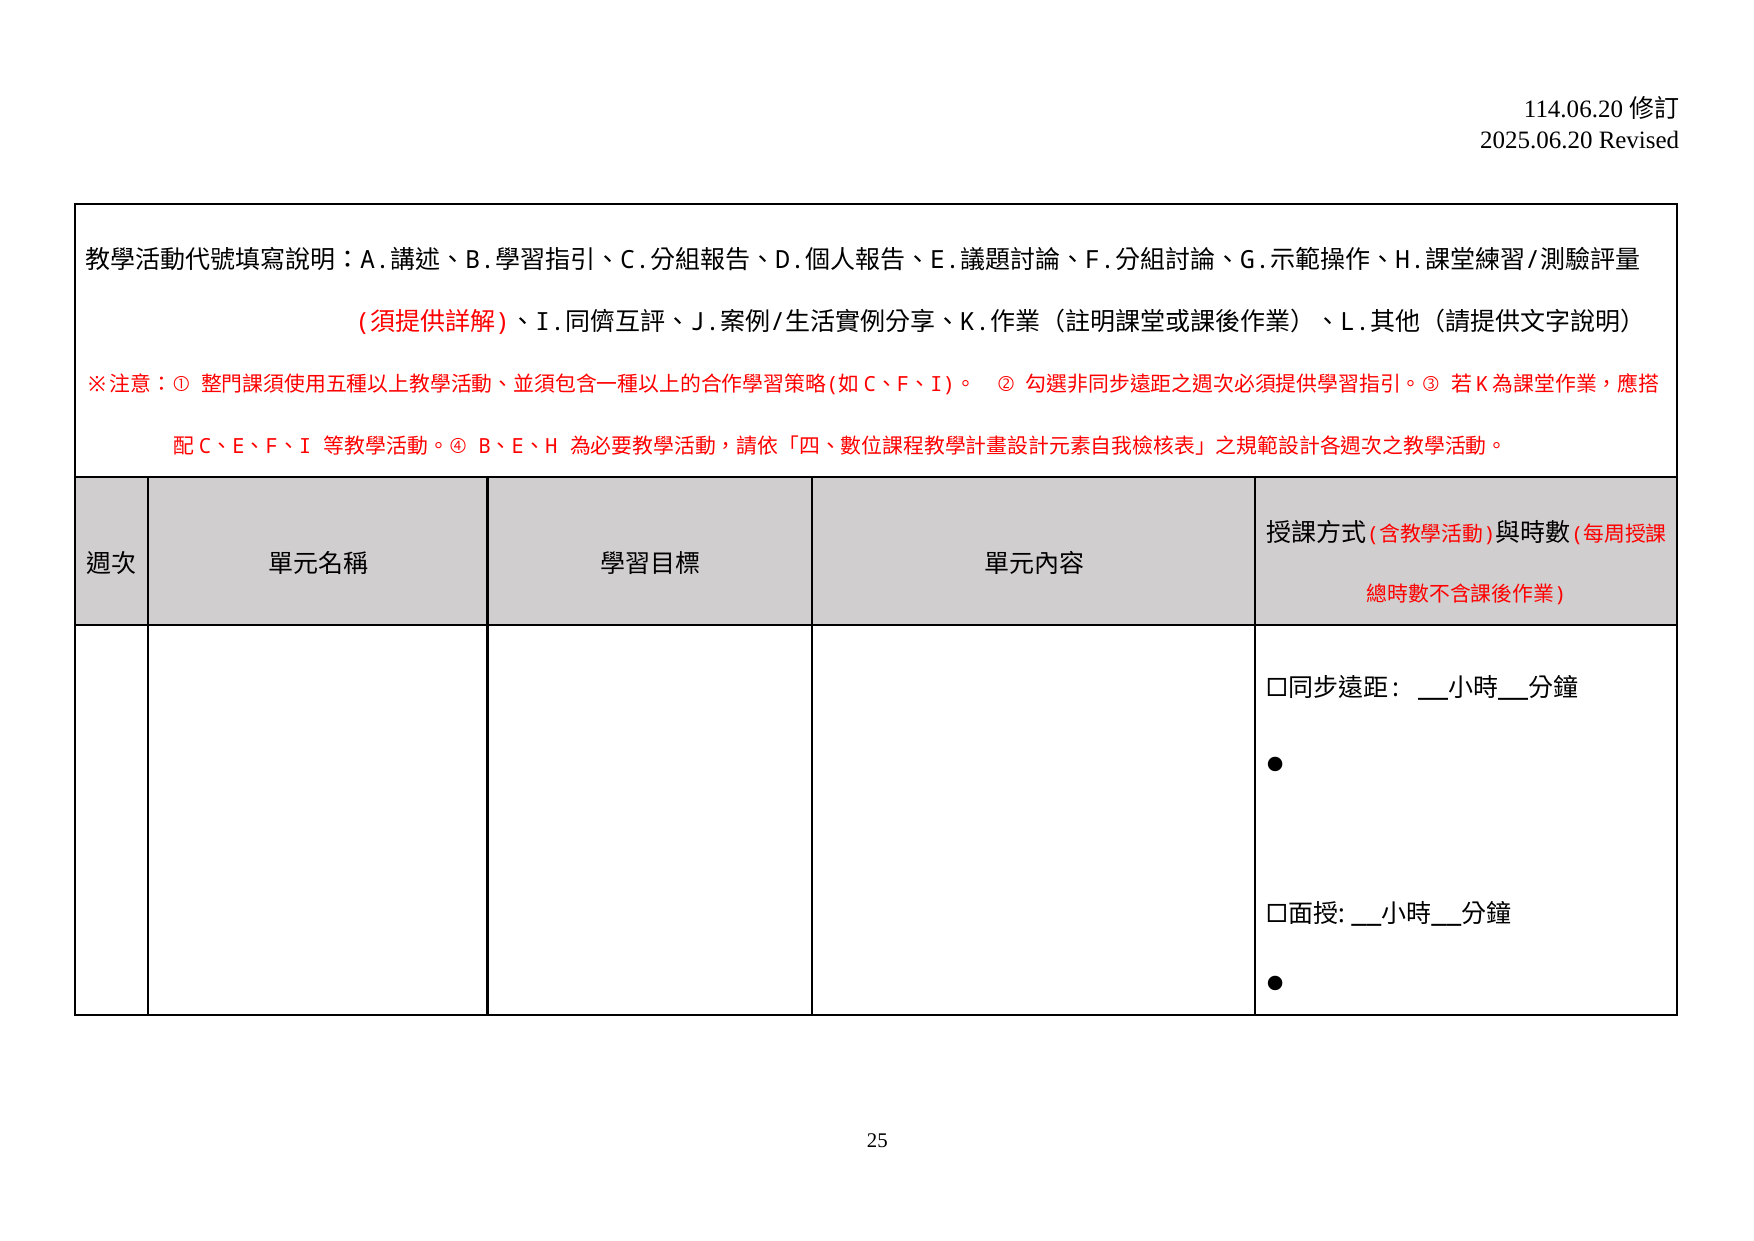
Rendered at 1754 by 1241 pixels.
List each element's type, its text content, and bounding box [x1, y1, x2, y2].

table_cell [1678, 624, 1754, 1014]
table_cell 學習目標 [489, 478, 811, 624]
table_cell 授課方式(含教學活動)與時數(每周授課總時數不含課後作業) [1256, 478, 1676, 624]
table_cell [76, 626, 147, 1014]
table_header [1678, 203, 1754, 476]
table_cell 單元名稱 [149, 478, 486, 624]
table_cell [149, 626, 486, 1014]
table_cell 非同步遠距: __小時__分鐘 同步遠距: __小時__分鐘 面授: __小時__分鐘 [1256, 626, 1676, 1014]
table_cell 週次 [76, 478, 147, 624]
table_cell [489, 626, 811, 1014]
table_cell [1678, 476, 1754, 624]
table_header 教學活動代號填寫說明：A.講述、B.學習指引、C.分組報告、D.個人報告、E.議題討論、F.分組討論、G.示範操作、H.課堂練習/測驗評量(須提供詳解)、I.同儕互評、J.案例/生活實例分享、K.作業（註明課堂或課後作業）、L.其他（請提供文字說明） ※注意： 整門課須使用五種以上教學活動、並須包含一種以上的合作學習策略(如C、F、I)。  勾選非同步遠距之週次必須提供學習指引。 若K為課堂作業，應搭配C、E、F、I 等教學活動。 B、E、H 為必要教學活動，請依「四、數位課程教學計畫設計元素自我檢核表」之規範設計各週次之教學活動。 [76, 205, 1676, 476]
table_cell [813, 626, 1254, 1014]
table_cell 單元內容 [813, 478, 1254, 624]
